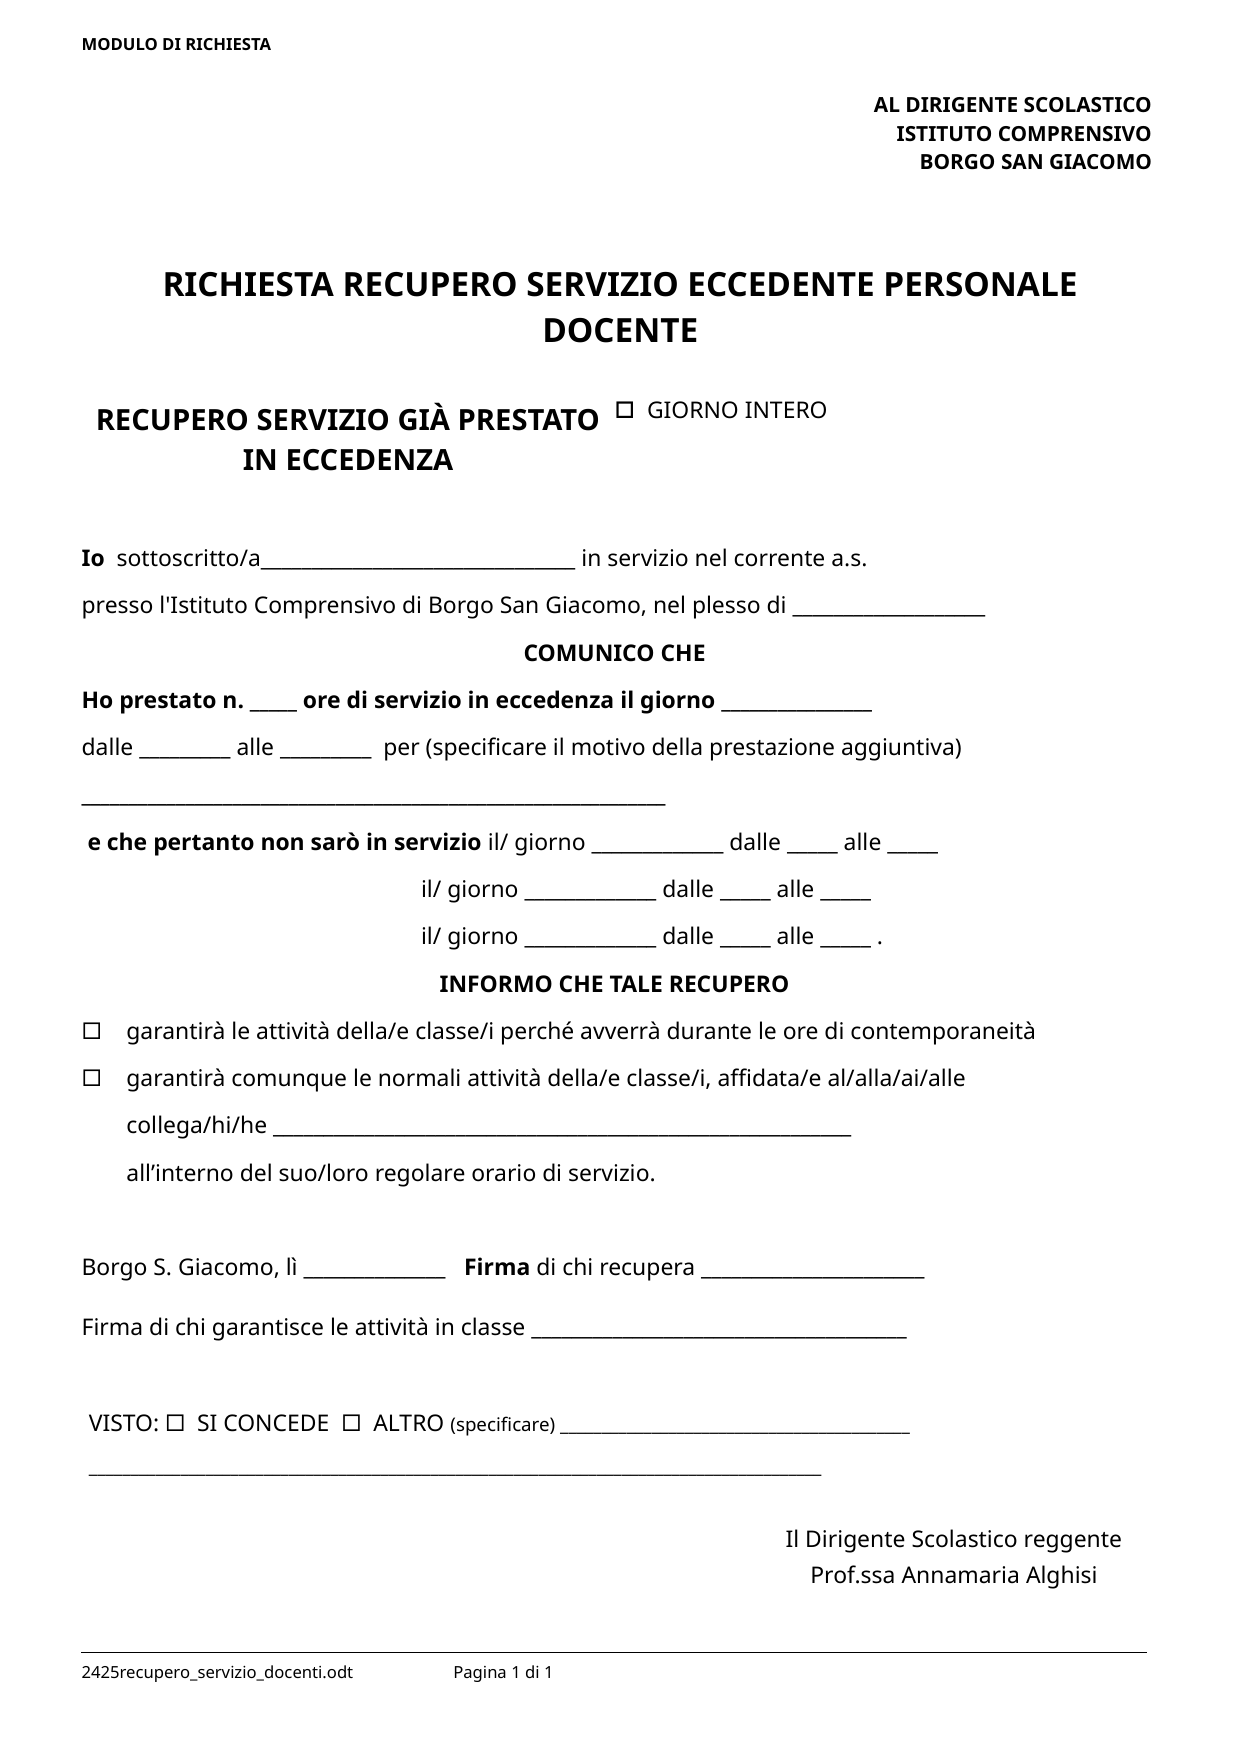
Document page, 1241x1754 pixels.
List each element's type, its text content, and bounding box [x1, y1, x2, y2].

table_cell e che pertanto non sarò in servizio il/ giorno _____________ dalle _____ alle _____ [81, 810, 1147, 857]
text ISTITUTO COMPRENSIVO [89, 119, 1152, 147]
table_cell [614, 436, 1147, 495]
table_cell presso l'Istituto Comprensivo di Borgo San Giacomo, nel plesso di ___________________ [81, 573, 1147, 621]
table_header  GIORNO INTERO [614, 383, 1147, 436]
table_cell collega/hi/he _________________________________________________________ [81, 1094, 1147, 1141]
subtitle RICHIESTA RECUPERO SERVIZIO ECCEDENTE PERSONALE DOCENTE [89, 261, 1152, 352]
table_cell all’interno del suo/loro regolare orario di servizio. [81, 1141, 1147, 1188]
text BORGO SAN GIACOMO [89, 147, 1152, 176]
table_cell [81, 1188, 1147, 1235]
table_cell Ho prestato n. _____ ore di servizio in eccedenza il giorno ________________ [81, 668, 1147, 715]
text Il Dirigente Scolastico reggente [756, 1523, 1152, 1554]
table_cell dalle _________ alle _________ per (specificare il motivo della prestazione aggiuntiva) [81, 715, 1147, 762]
table_cell INFORMO CHE TALE RECUPERO [81, 952, 1147, 999]
table_cell il/ giorno _____________ dalle _____ alle _____ [81, 857, 1147, 904]
table_cell  garantirà comunque le normali attività della/e classe/i, affidata/e al/alla/ai/alle [81, 1046, 1147, 1093]
text ________________________________________________________________________________________ [89, 1453, 1152, 1479]
text VISTO: SI CONCEDE ALTRO (specificare) __________________________________________ [89, 1407, 1152, 1438]
table_cell Firma di chi garantisce le attività in classe _____________________________________ [81, 1283, 1147, 1342]
table_cell COMUNICO CHE [81, 621, 1147, 668]
table_cell il/ giorno _____________ dalle _____ alle _____ . [81, 904, 1147, 952]
table_header Io sottoscritto/a_______________________________ in servizio nel corrente a.s. [81, 526, 1147, 573]
table_header RECUPERO SERVIZIO GIà PRESTATO IN ECCEDENZA [81, 383, 614, 495]
table_cell  garantirà le attività della/e classe/i perché avverrà durante le ore di contemporaneità [81, 999, 1147, 1046]
table_cell ______________________________________________________________ [81, 763, 1147, 810]
text Prof.ssa Annamaria Alghisi [756, 1559, 1152, 1590]
table_cell Borgo S. Giacomo, lì ______________ Firma di chi recupera ______________________ [81, 1235, 1147, 1283]
subtitle AL DIRIGENTE SCOLASTICO [89, 90, 1152, 119]
